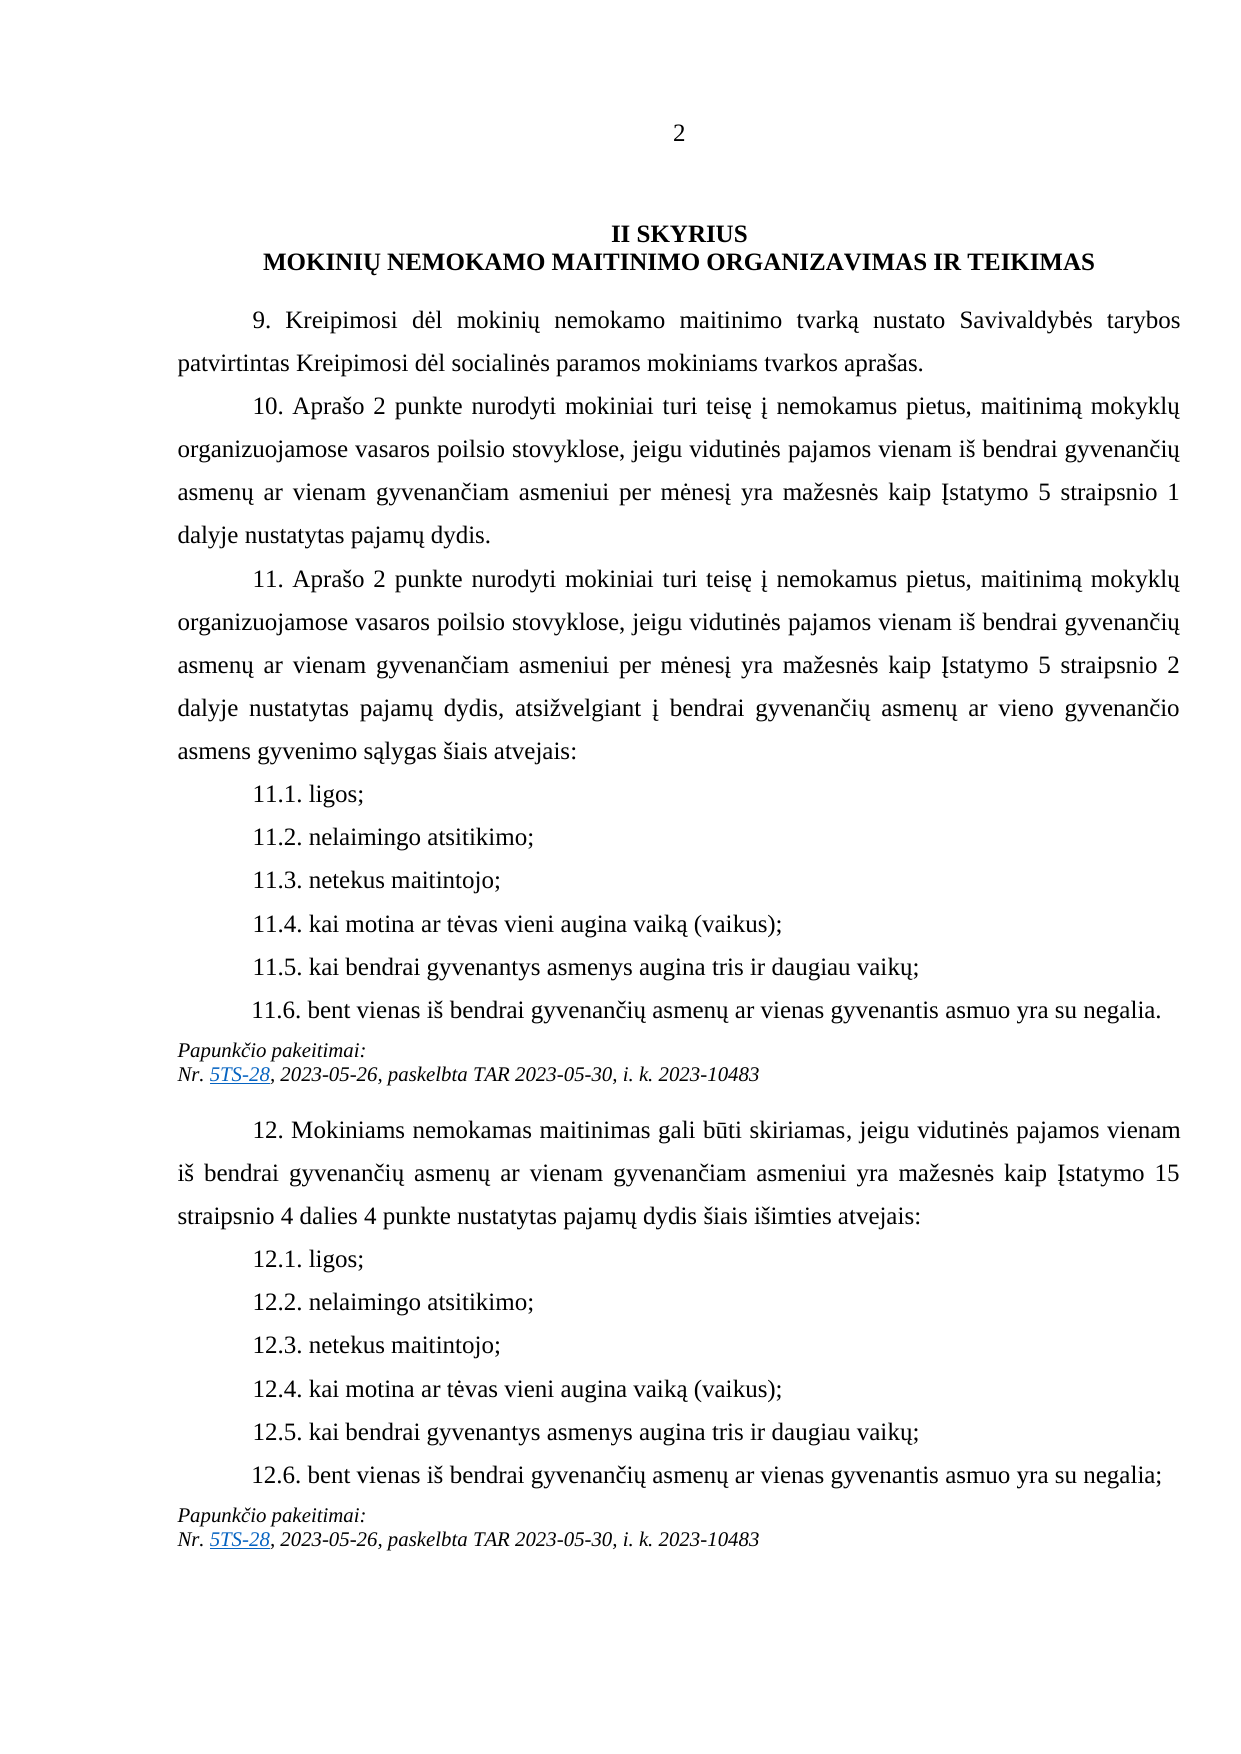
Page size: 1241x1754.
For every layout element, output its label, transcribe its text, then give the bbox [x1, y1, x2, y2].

text Nr. 5TS-28, 2023-05-26, paskelbta TAR 2023-05-30, i. k. 2023-10483 [177, 1062, 1181, 1086]
text 12.1. ligos; [177, 1244, 1181, 1273]
text Papunkčio pakeitimai: [177, 1038, 1181, 1062]
text 12. Mokiniams nemokamas maitinimas gali būti skiriamas, jeigu vidutinės pajamos vienam iš bendrai gyvenančių asmenų ar vienam gyvenančiam asmeniui yra mažesnės kaip Įstatymo 15 straipsnio 4 dalies 4 punkte nustatytas pajamų dydis šiais išimties atvejais: [177, 1115, 1181, 1230]
text 10. Aprašo 2 punkte nurodyti mokiniai turi teisę į nemokamus pietus, maitinimą mokyklų organizuojamose vasaros poilsio stovyklose, jeigu vidutinės pajamos vienam iš bendrai gyvenančių asmenų ar vienam gyvenančiam asmeniui per mėnesį yra mažesnės kaip Įstatymo 5 straipsnio 1 dalyje nustatytas pajamų dydis. [177, 391, 1181, 549]
text Nr. 5TS-28, 2023-05-26, paskelbta TAR 2023-05-30, i. k. 2023-10483 [177, 1527, 1181, 1551]
text 12.4. kai motina ar tėvas vieni augina vaiką (vaikus); [177, 1374, 1181, 1402]
text 12.2. nelaimingo atsitikimo; [177, 1287, 1181, 1316]
text 12.3. netekus maitintojo; [177, 1331, 1181, 1359]
text II SKYRIUS [177, 219, 1181, 247]
text 11.4. kai motina ar tėvas vieni augina vaiką (vaikus); [177, 909, 1181, 937]
text 11.5. kai bendrai gyvenantys asmenys augina tris ir daugiau vaikų; [177, 952, 1181, 981]
text 11.1. ligos; [177, 779, 1181, 808]
text 11.6. bent vienas iš bendrai gyvenančių asmenų ar vienas gyvenantis asmuo yra su negalia. [177, 995, 1181, 1024]
text 12.5. kai bendrai gyvenantys asmenys augina tris ir daugiau vaikų; [177, 1417, 1181, 1446]
text Papunkčio pakeitimai: [177, 1503, 1181, 1527]
text 12.6. bent vienas iš bendrai gyvenančių asmenų ar vienas gyvenantis asmuo yra su negalia; [177, 1460, 1181, 1489]
text 9. Kreipimosi dėl mokinių nemokamo maitinimo tvarką nustato Savivaldybės tarybos patvirtintas Kreipimosi dėl socialinės paramos mokiniams tvarkos aprašas. [177, 305, 1181, 377]
text 11.2. nelaimingo atsitikimo; [177, 822, 1181, 851]
text 11. Aprašo 2 punkte nurodyti mokiniai turi teisę į nemokamus pietus, maitinimą mokyklų organizuojamose vasaros poilsio stovyklose, jeigu vidutinės pajamos vienam iš bendrai gyvenančių asmenų ar vienam gyvenančiam asmeniui per mėnesį yra mažesnės kaip Įstatymo 5 straipsnio 2 dalyje nustatytas pajamų dydis, atsižvelgiant į bendrai gyvenančių asmenų ar vieno gyvenančio asmens gyvenimo sąlygas šiais atvejais: [177, 564, 1181, 765]
text MOKINIŲ NEMOKAMO MAITINIMO ORGANIZAVIMAS IR TEIKIMAS [177, 247, 1181, 276]
text 11.3. netekus maitintojo; [177, 866, 1181, 894]
